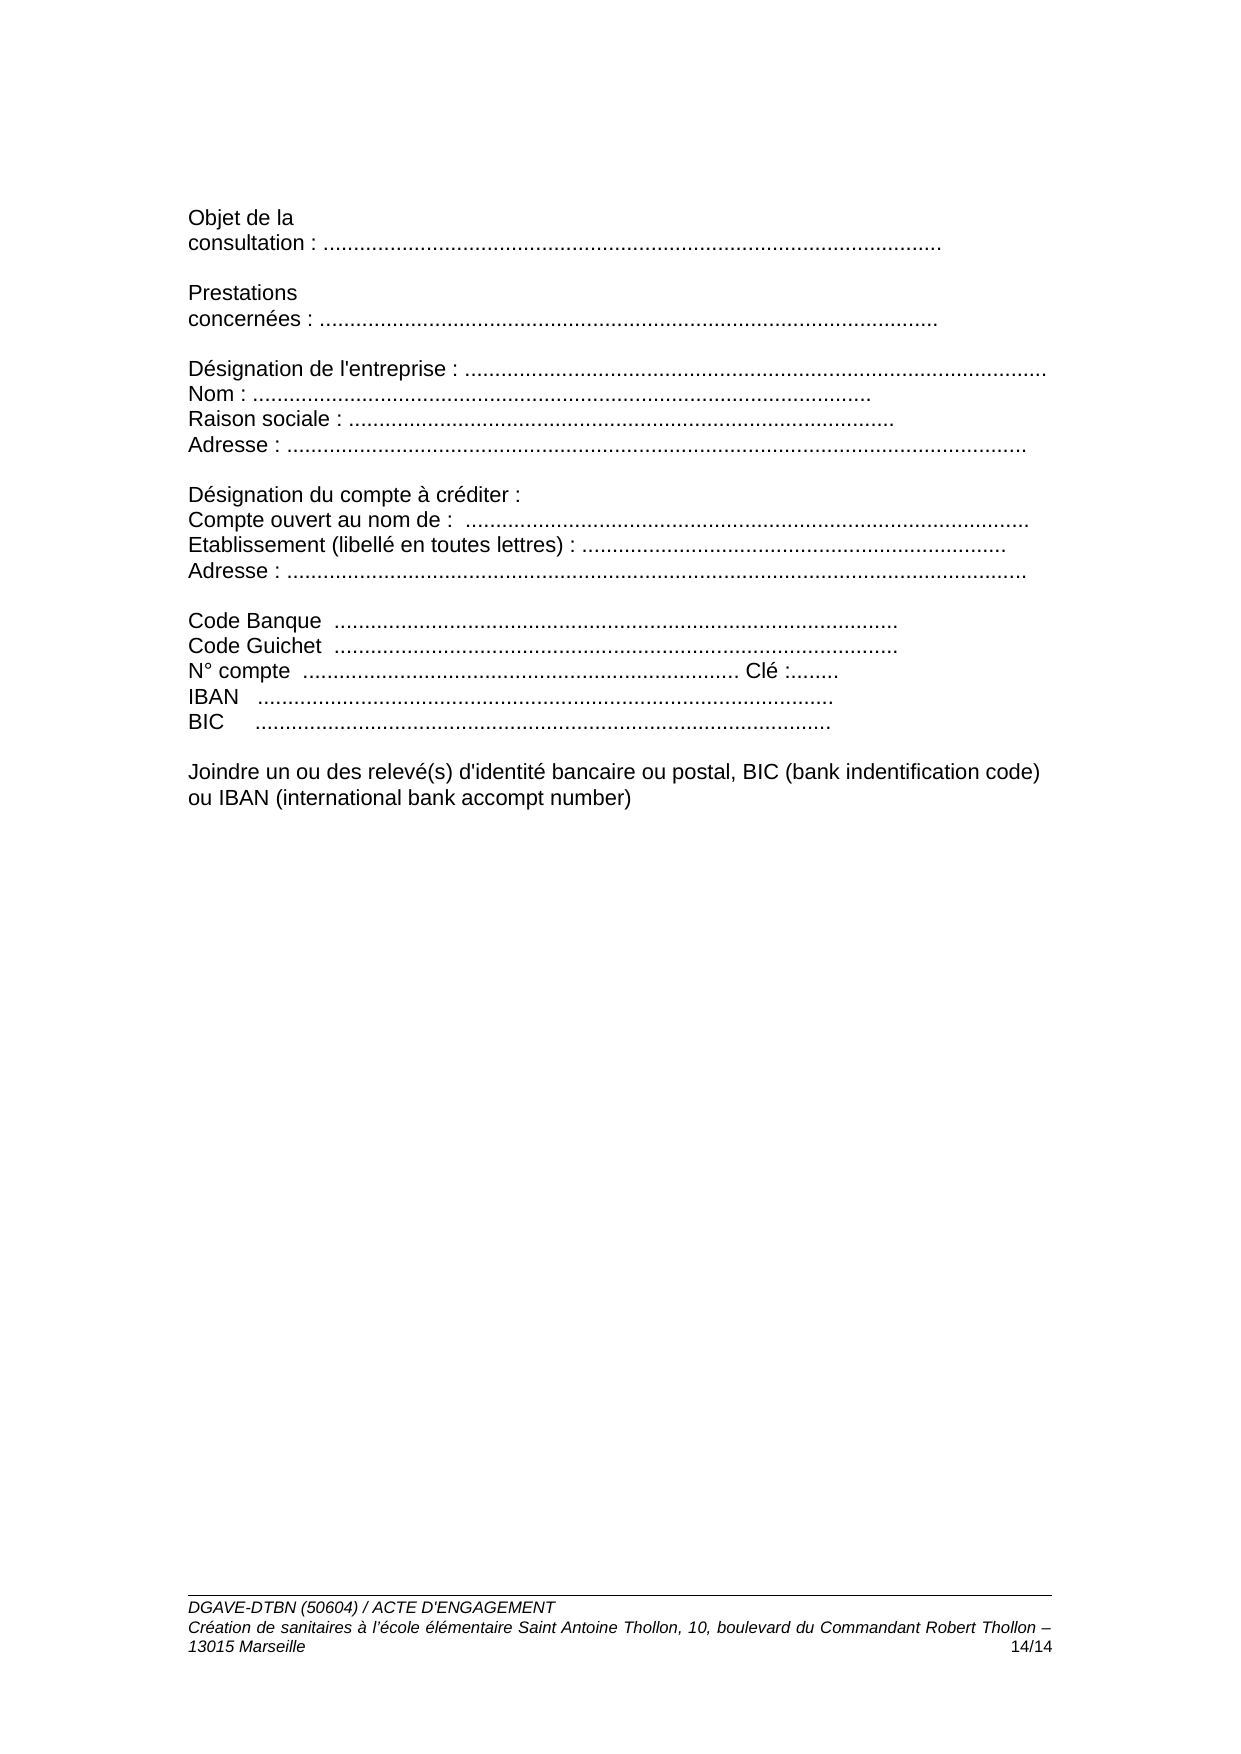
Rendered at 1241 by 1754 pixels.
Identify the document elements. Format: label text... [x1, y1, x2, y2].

text Désignation de l'entreprise : ................................................................................................ [188, 356, 1052, 381]
text Adresse : .......................................................................................................................... [188, 557, 1052, 583]
text Compte ouvert au nom de : ............................................................................................. [188, 507, 1052, 532]
text BIC ............................................................................................... [188, 709, 1052, 734]
text Joindre un ou des relevé(s) d'identité bancaire ou postal, BIC (bank indentification code) ou IBAN (international bank accompt number) [188, 759, 1052, 809]
text Raison sociale : .......................................................................................... [188, 406, 1052, 431]
text N° compte ........................................................................ Clé :........ [188, 658, 1052, 683]
text Objet de la consultation : ...................................................................................................... [188, 204, 1052, 255]
text Code Banque ............................................................................................. [188, 608, 1052, 633]
text Prestations concernées : ...................................................................................................... [188, 280, 1052, 331]
text Code Guichet ............................................................................................. [188, 633, 1052, 658]
text Etablissement (libellé en toutes lettres) : ...................................................................... [188, 532, 1052, 557]
text IBAN ............................................................................................... [188, 683, 1052, 709]
text Nom : ...................................................................................................... [188, 381, 1052, 406]
text Désignation du compte à créditer : [188, 482, 1052, 507]
text Adresse : .......................................................................................................................... [188, 431, 1052, 457]
